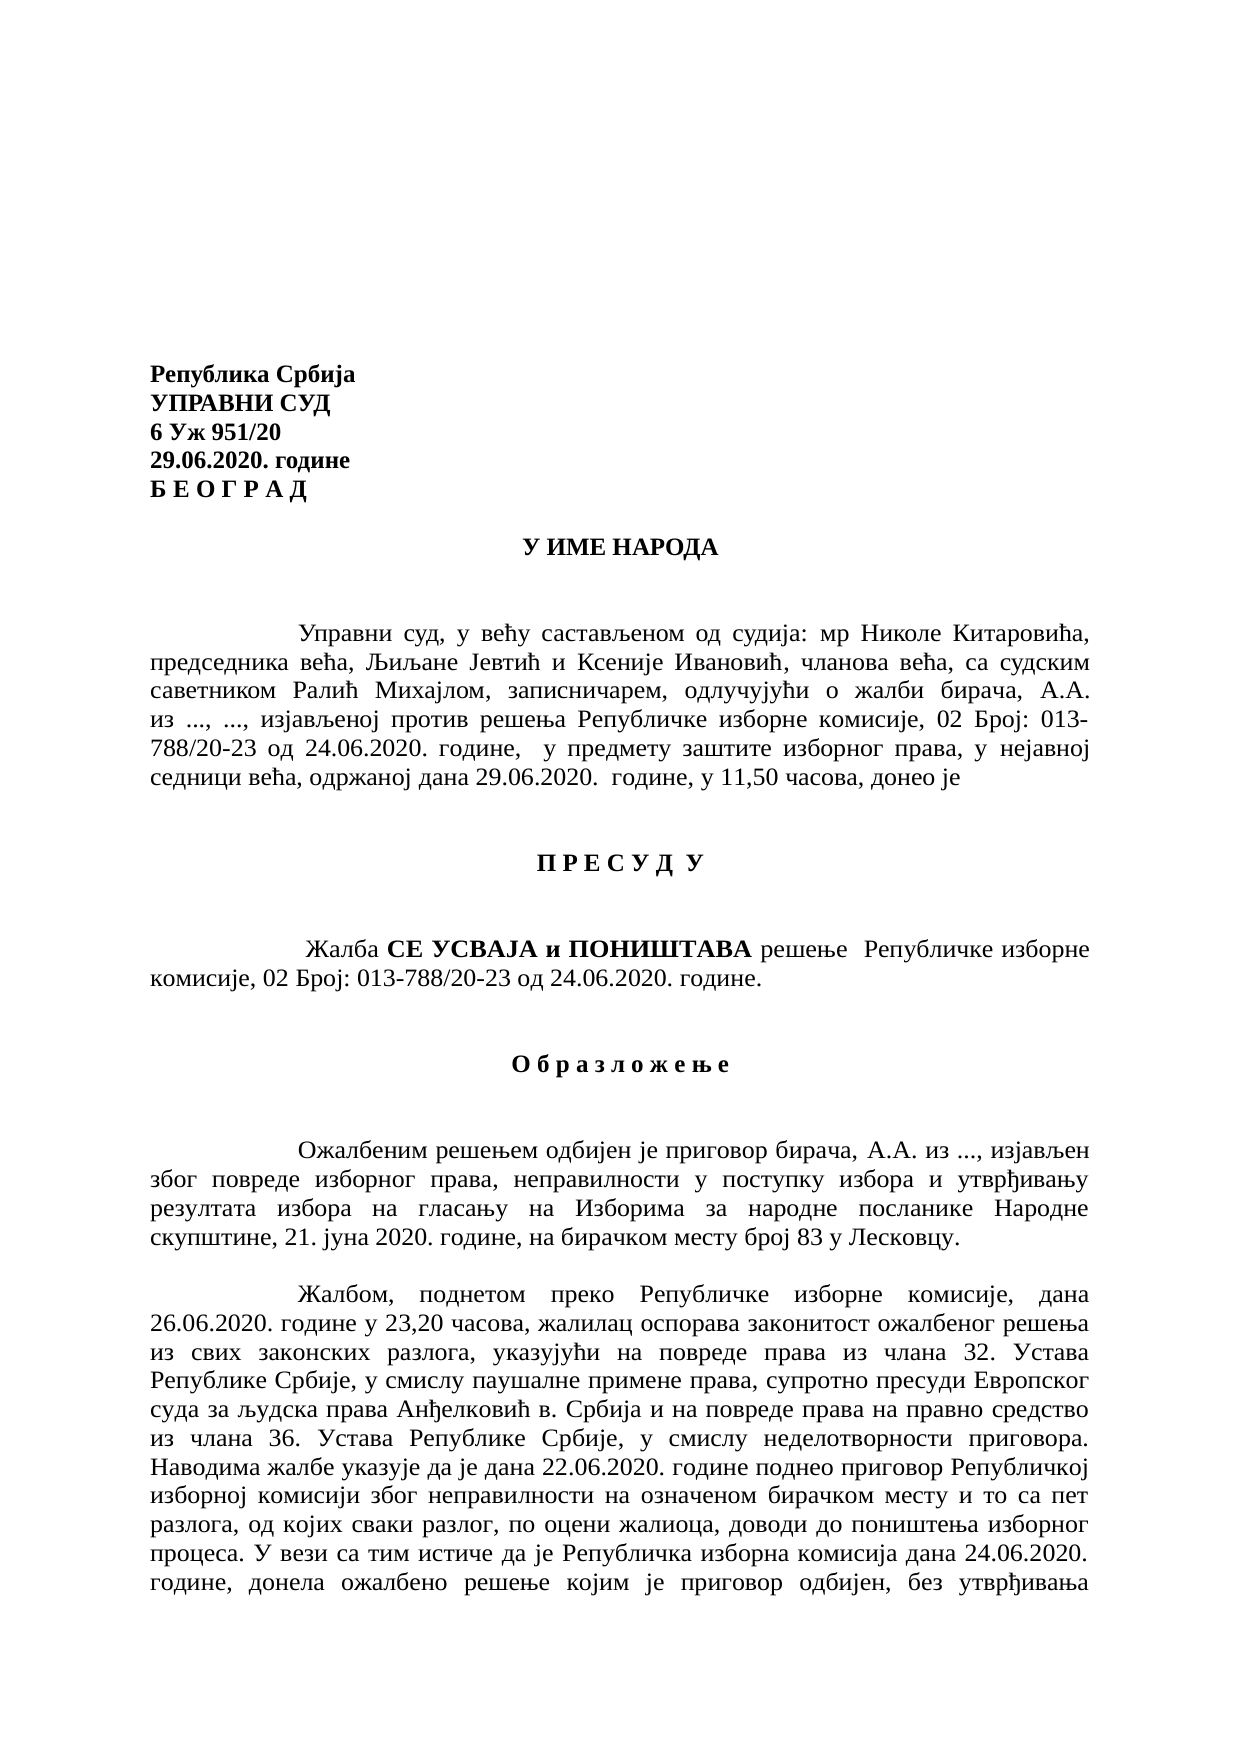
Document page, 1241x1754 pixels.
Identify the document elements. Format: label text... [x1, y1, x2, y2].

text УПРАВНИ СУД [150, 388, 1090, 417]
text П Р Е С У Д У [150, 848, 1090, 877]
text 6 Уж 951/20 [150, 417, 1090, 445]
text Б Е О Г Р А Д [150, 474, 1090, 503]
text Жалба СЕ УСВАЈА и ПОНИШТАВА решење Републичке изборне комисије, 02 Број: 013-788/20-23 од 24.06.2020. године. [150, 934, 1090, 992]
text Жалбом, поднетом преко Републичке изборне комисије, дана 26.06.2020. године у 23,20 часова, жалилац оспорава законитост ожалбеног решења из свих законских разлога, указујући на повреде права из члана 32. Устава Републике Србије, у смислу паушалне примене права, супротно пресуди Европског суда за људска права Анђелковић в. Србија и на повреде права на правно средство из члана 36. Устава Републике Србије, у смислу неделотворности приговора. Наводима жалбе указује да је дана 22.06.2020. године поднео приговор Републичкој изборној комисији због неправилности на означеном бирачком месту и то са пет разлога, од којих сваки разлог, по оцени жалиоца, доводи до поништења изборног процеса. У вези са тим истиче да је Републичка изборна комисија дана 24.06.2020. године, донела ожалбено решење којим је приговор одбијен, без утврђивања [150, 1279, 1090, 1595]
text Ожалбеним решењем одбијен је приговор бирача, А.А. из ..., изјављен због повреде изборног права, неправилности у поступку избора и утврђивању резултата избора на гласању на Изборима за народне посланике Народне скупштине, 21. јуна 2020. године, на бирачком месту број 83 у Лесковцу. [150, 1135, 1090, 1250]
text 29.06.2020. године [150, 445, 1090, 474]
text О б р а з л о ж е њ е [150, 1049, 1090, 1078]
text Управни суд, у већу састављеном од судија: мр Николе Китаровића, председника већа, Љиљане Јевтић и Ксеније Ивановић, чланова већа, са судским саветником Ралић Михајлом, записничарем, одлучујући о жалби бирача, А.А. из ..., ..., изјављеној против решења Републичке изборне комисије, 02 Број: 013-788/20-23 од 24.06.2020. године, у предмету заштите изборног права, у нејавној седници већа, одржаној дана 29.06.2020. године, у 11,50 часова, донео је [150, 618, 1090, 790]
text У ИМЕ НАРОДА [150, 532, 1090, 560]
text Република Србија [150, 148, 1090, 388]
